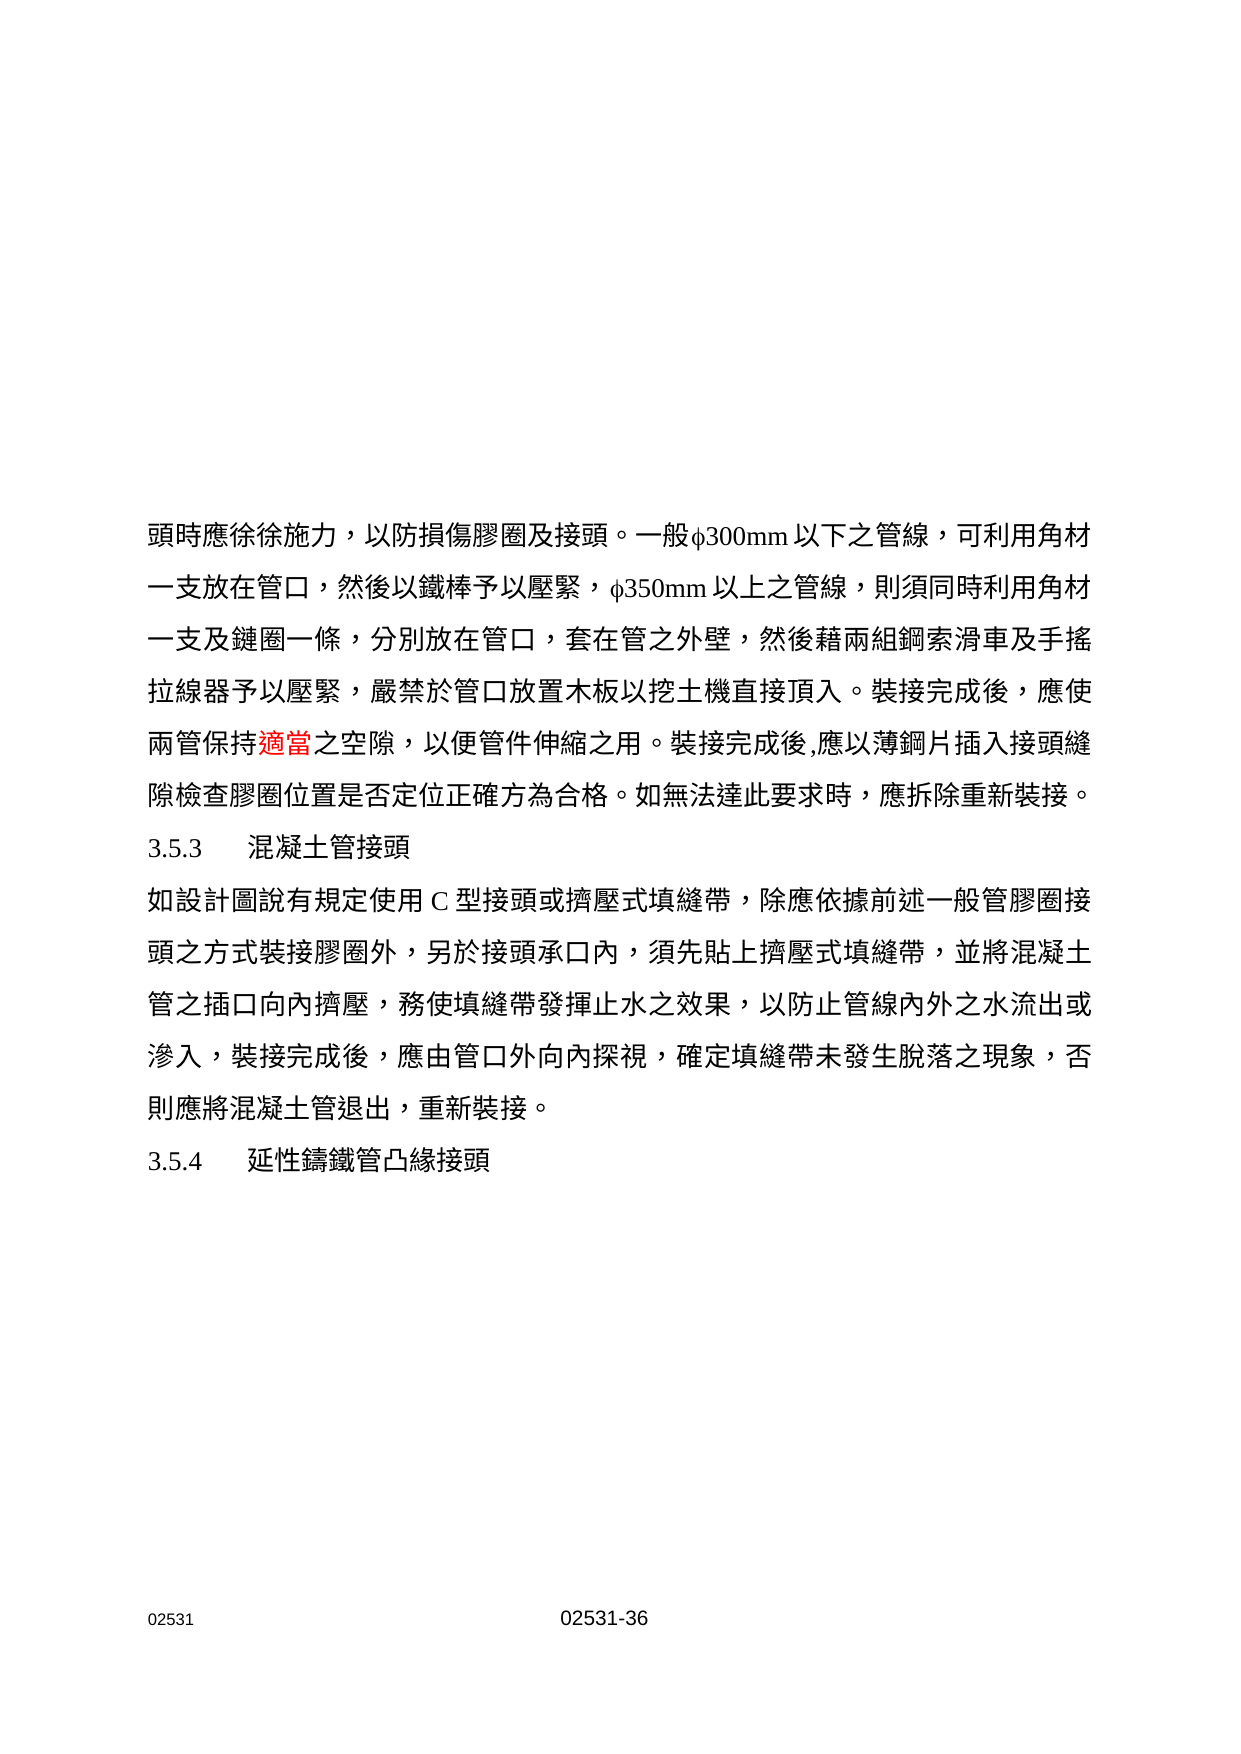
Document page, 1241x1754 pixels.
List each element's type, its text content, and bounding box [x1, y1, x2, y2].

subtitle 3.5.4 延性鑄鐵管凸緣接頭 [148, 1129, 1092, 1181]
subtitle 如設計圖說有規定使用C型接頭或擠壓式填縫帶，除應依據前述一般管膠圈接頭之方式裝接膠圈外，另於接頭承口內，須先貼上擠壓式填縫帶，並將混凝土管之插口向內擠壓，務使填縫帶發揮止水之效果，以防止管線內外之水流出或滲入，裝接完成後，應由管口外向內探視，確定填縫帶未發生脫落之現象，否則應將混凝土管退出，重新裝接。 [148, 868, 1092, 1129]
subtitle 凡活套接頭於裝接前，必須將接頭承口處及膠圈清理潔淨，膠圈套入承口時須平整，無任何扭曲現象。為便於裝接，必要時膠圈得以肥皂液滑潤之。上緊接頭時應徐徐施力，以防損傷膠圈及接頭。一般300mm以下之管線，可利用角材一支放在管口，然後以鐵棒予以壓緊，350mm以上之管線，則須同時利用角材一支及鏈圈一條，分別放在管口，套在管之外壁，然後藉兩組鋼索滑車及手搖拉線器予以壓緊，嚴禁於管口放置木板以挖土機直接頂入。裝接完成後，應使兩管保持適當之空隙，以便管件伸縮之用。裝接完成後,應以薄鋼片插入接頭縫隙檢查膠圈位置是否定位正確方為合格。如無法達此要求時，應拆除重新裝接。 [148, 504, 1092, 816]
subtitle 3.5.3 混凝土管接頭 [148, 816, 1092, 868]
